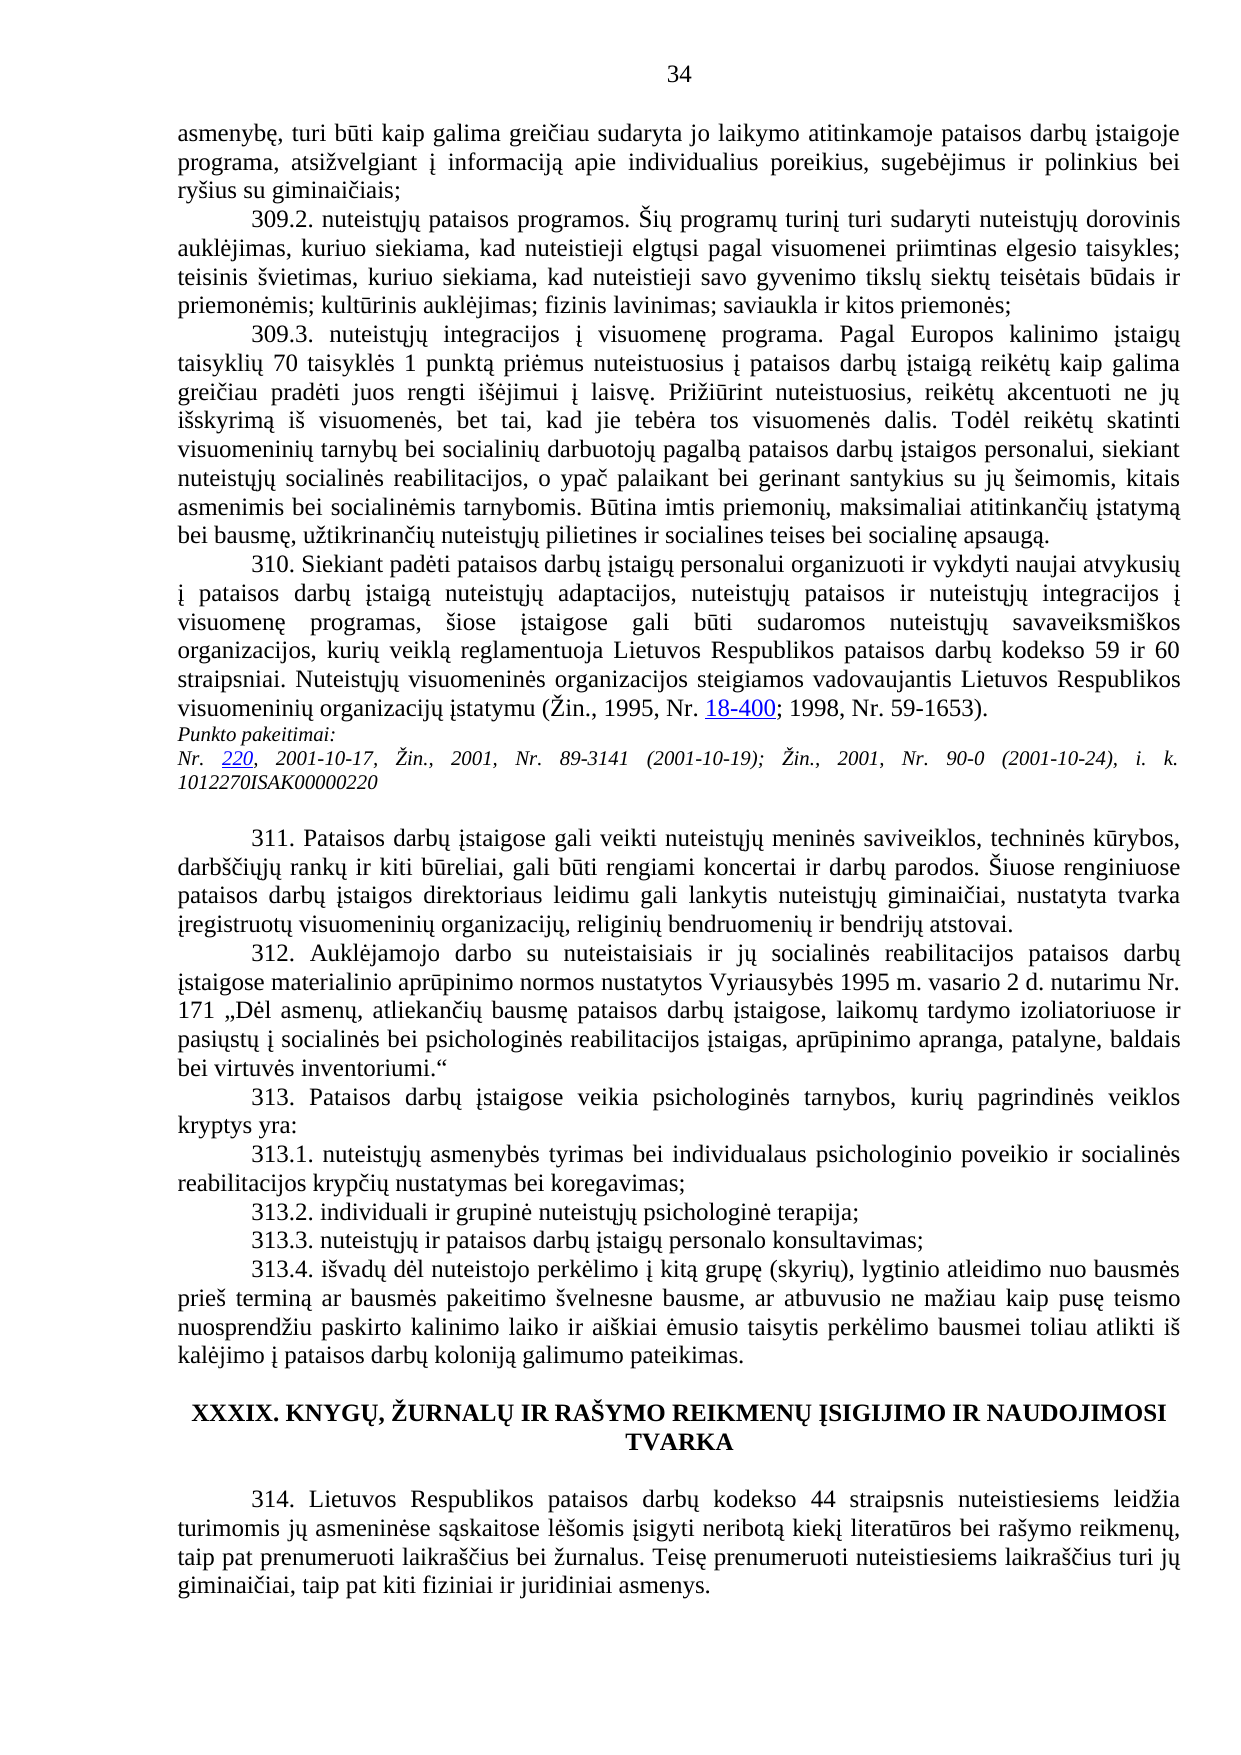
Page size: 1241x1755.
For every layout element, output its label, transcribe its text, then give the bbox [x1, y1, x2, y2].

text Nr. 220, 2001-10-17, Žin., 2001, Nr. 89-3141 (2001-10-19); Žin., 2001, Nr. 90-0 (2001-10-24), i. k. 1012270ISAK00000220 [177, 746, 1181, 794]
text 309.2. nuteistųjų pataisos programos. Šių programų turinį turi sudaryti nuteistųjų dorovinis auklėjimas, kuriuo siekiama, kad nuteistieji elgtųsi pagal visuomenei priimtinas elgesio taisykles; teisinis švietimas, kuriuo siekiama, kad nuteistieji savo gyvenimo tikslų siektų teisėtais būdais ir priemonėmis; kultūrinis auklėjimas; fizinis lavinimas; saviaukla ir kitos priemonės; [177, 204, 1181, 319]
text 313.1. nuteistųjų asmenybės tyrimas bei individualaus psichologinio poveikio ir socialinės reabilitacijos krypčių nustatymas bei koregavimas; [177, 1139, 1181, 1197]
text 313. Pataisos darbų įstaigose veikia psichologinės tarnybos, kurių pagrindinės veiklos kryptys yra: [177, 1082, 1181, 1139]
text 311. Pataisos darbų įstaigose gali veikti nuteistųjų meninės saviveiklos, techninės kūrybos, darbščiųjų rankų ir kiti būreliai, gali būti rengiami koncertai ir darbų parodos. Šiuose renginiuose pataisos darbų įstaigos direktoriaus leidimu gali lankytis nuteistųjų giminaičiai, nustatyta tvarka įregistruotų visuomeninių organizacijų, religinių bendruomenių ir bendrijų atstovai. [177, 823, 1181, 938]
text 310. Siekiant padėti pataisos darbų įstaigų personalui organizuoti ir vykdyti naujai atvykusių į pataisos darbų įstaigą nuteistųjų adaptacijos, nuteistųjų pataisos ir nuteistųjų integracijos į visuomenę programas, šiose įstaigose gali būti sudaromos nuteistųjų savaveiksmiškos organizacijos, kurių veiklą reglamentuoja Lietuvos Respublikos pataisos darbų kodekso 59 ir 60 straipsniai. Nuteistųjų visuomeninės organizacijos steigiamos vadovaujantis Lietuvos Respublikos visuomeninių organizacijų įstatymu (Žin., 1995, Nr. 18-400; 1998, Nr. 59-1653). [177, 549, 1181, 722]
text 313.4. išvadų dėl nuteistojo perkėlimo į kitą grupę (skyrių), lygtinio atleidimo nuo bausmės prieš terminą ar bausmės pakeitimo švelnesne bausme, ar atbuvusio ne mažiau kaip pusę teismo nuosprendžiu paskirto kalinimo laiko ir aiškiai ėmusio taisytis perkėlimo bausmei toliau atlikti iš kalėjimo į pataisos darbų koloniją galimumo pateikimas. [177, 1254, 1181, 1369]
text XXXIX. KNYGŲ, ŽURNALŲ IR RAŠYMO REIKMENŲ ĮSIGIJIMO IR NAUDOJIMOSI TVARKA [177, 1398, 1181, 1455]
text 313.3. nuteistųjų ir pataisos darbų įstaigų personalo konsultavimas; [177, 1225, 1181, 1254]
text asmenybę, turi būti kaip galima greičiau sudaryta jo laikymo atitinkamoje pataisos darbų įstaigoje programa, atsižvelgiant į informaciją apie individualius poreikius, sugebėjimus ir polinkius bei ryšius su giminaičiais; [177, 118, 1181, 204]
text 313.2. individuali ir grupinė nuteistųjų psichologinė terapija; [177, 1197, 1181, 1225]
text 314. Lietuvos Respublikos pataisos darbų kodekso 44 straipsnis nuteistiesiems leidžia turimomis jų asmeninėse sąskaitose lėšomis įsigyti neribotą kiekį literatūros bei rašymo reikmenų, taip pat prenumeruoti laikraščius bei žurnalus. Teisę prenumeruoti nuteistiesiems laikraščius turi jų giminaičiai, taip pat kiti fiziniai ir juridiniai asmenys. [177, 1484, 1181, 1599]
text 312. Auklėjamojo darbo su nuteistaisiais ir jų socialinės reabilitacijos pataisos darbų įstaigose materialinio aprūpinimo normos nustatytos Vyriausybės 1995 m. vasario 2 d. nutarimu Nr. 171 „Dėl asmenų, atliekančių bausmę pataisos darbų įstaigose, laikomų tardymo izoliatoriuose ir pasiųstų į socialinės bei psichologinės reabilitacijos įstaigas, aprūpinimo apranga, patalyne, baldais bei virtuvės inventoriumi.“ [177, 938, 1181, 1082]
text Punkto pakeitimai: [177, 722, 1181, 746]
text 309.3. nuteistųjų integracijos į visuomenę programa. Pagal Europos kalinimo įstaigų taisyklių 70 taisyklės 1 punktą priėmus nuteistuosius į pataisos darbų įstaigą reikėtų kaip galima greičiau pradėti juos rengti išėjimui į laisvę. Prižiūrint nuteistuosius, reikėtų akcentuoti ne jų išskyrimą iš visuomenės, bet tai, kad jie tebėra tos visuomenės dalis. Todėl reikėtų skatinti visuomeninių tarnybų bei socialinių darbuotojų pagalbą pataisos darbų įstaigos personalui, siekiant nuteistųjų socialinės reabilitacijos, o ypač palaikant bei gerinant santykius su jų šeimomis, kitais asmenimis bei socialinėmis tarnybomis. Būtina imtis priemonių, maksimaliai atitinkančių įstatymą bei bausmę, užtikrinančių nuteistųjų pilietines ir socialines teises bei socialinę apsaugą. [177, 319, 1181, 549]
